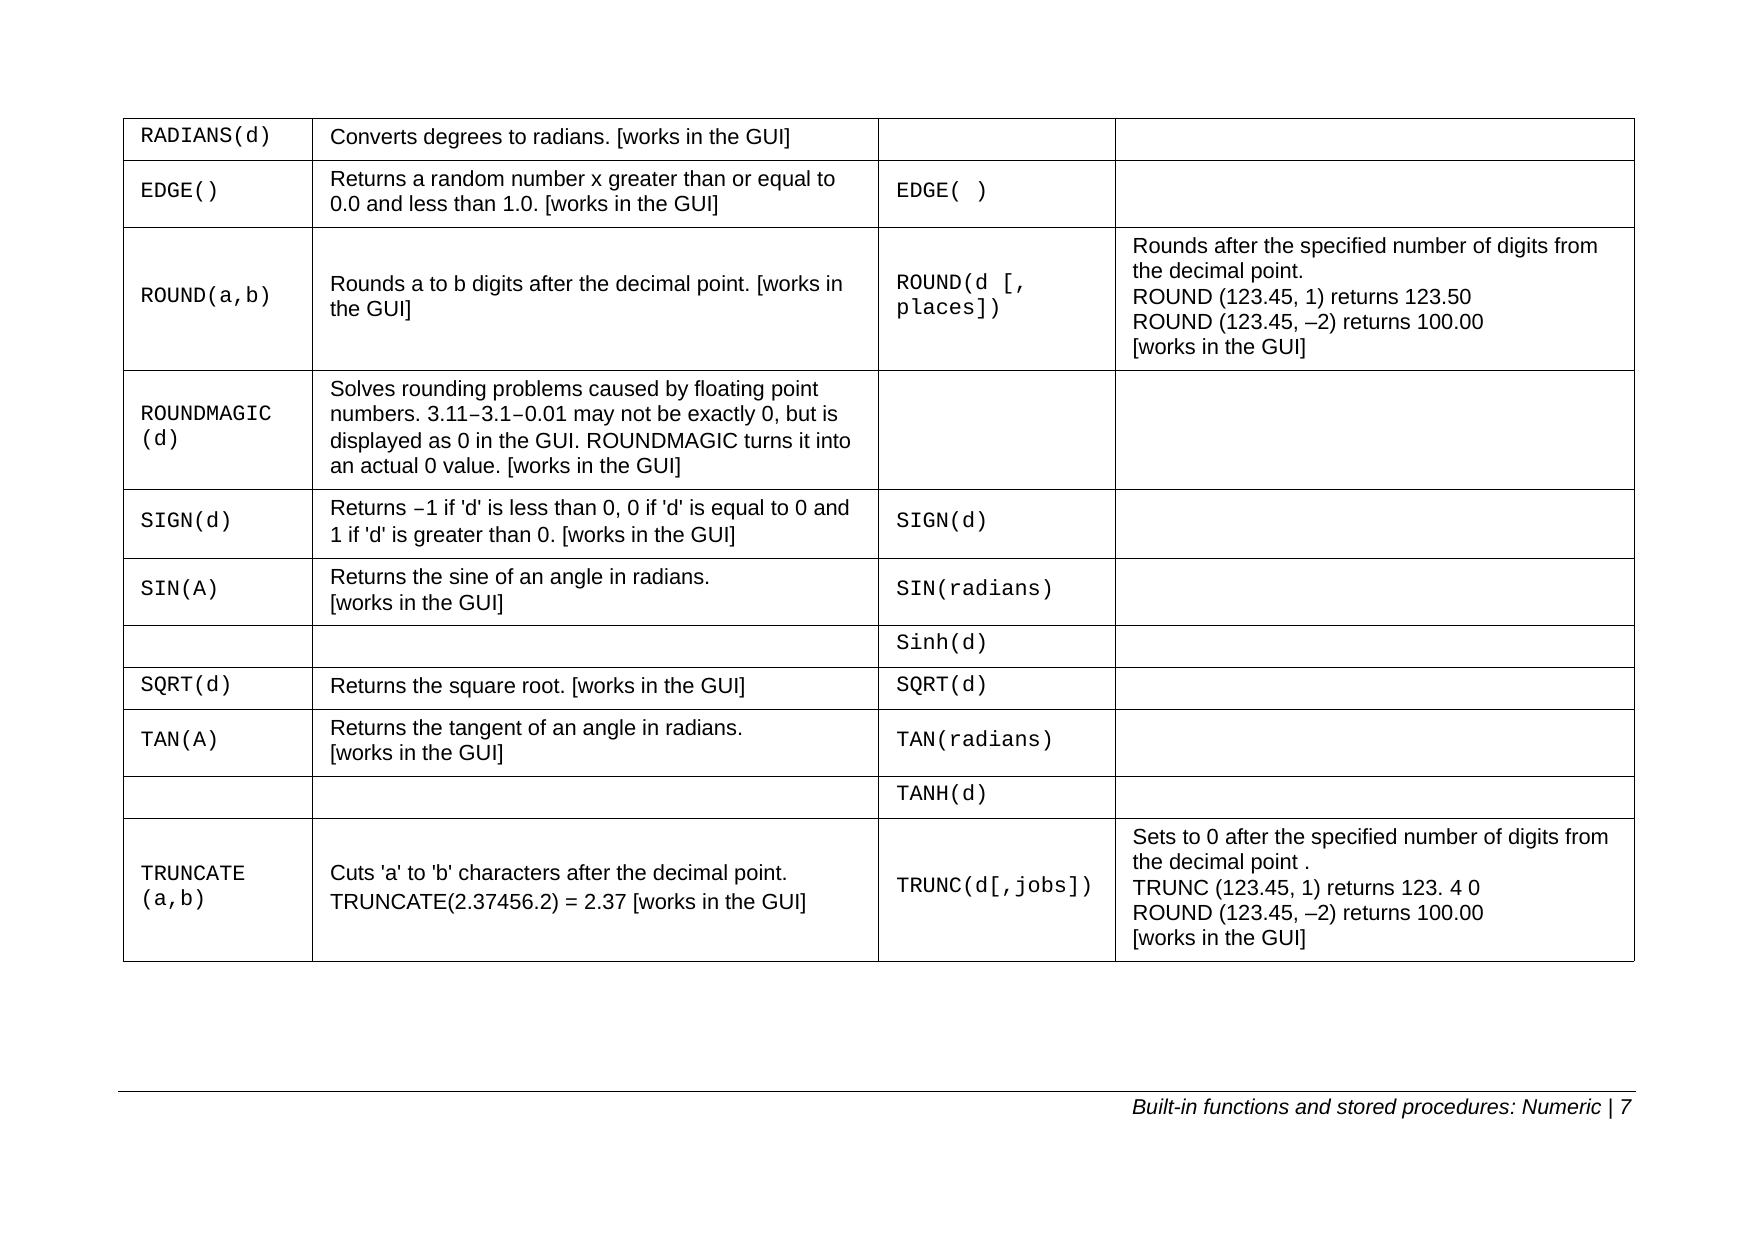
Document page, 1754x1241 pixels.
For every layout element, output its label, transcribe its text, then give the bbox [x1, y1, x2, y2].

table_cell [1116, 559, 1634, 625]
table_cell Returns –1 if 'd' is less than 0, 0 if 'd' is equal to 0 and 1 if 'd' is greater than 0. [works in the GUI] [313, 490, 878, 558]
table_cell [1116, 119, 1634, 160]
table_cell Returns the tangent of an angle in radians. [works in the GUI] [313, 710, 878, 776]
table_cell TAN(radians) [879, 710, 1115, 776]
table_cell SIN(radians) [879, 559, 1115, 625]
table_cell [1116, 371, 1634, 489]
table_cell [1116, 626, 1634, 667]
table_cell Rounds after the specified number of digits from the decimal point. ROUND (123.45, 1) returns 123.50 ROUND (123.45, –2) returns 100.00 [works in the GUI] [1116, 228, 1634, 370]
table_cell Returns the square root. [works in the GUI] [313, 668, 878, 709]
table_cell Returns the sine of an angle in radians. [works in the GUI] [313, 559, 878, 625]
table_cell [1116, 710, 1634, 776]
table_cell Returns a random number x greater than or equal to 0.0 and less than 1.0. [works in the GUI] [313, 161, 878, 227]
table_cell [1116, 777, 1634, 818]
table_cell TAN(A) [124, 710, 312, 776]
table_cell ROUND(d [, places]) [879, 228, 1115, 370]
table_cell EDGE() [124, 161, 312, 227]
table_cell SQRT(d) [879, 668, 1115, 709]
table_cell [1116, 490, 1634, 558]
table_cell TRUNC(d[,jobs]) [879, 819, 1115, 961]
table_cell Solves rounding problems caused by floating point numbers. 3.11–3.1–0.01 may not be exactly 0, but is displayed as 0 in the GUI. ROUNDMAGIC turns it into an actual 0 value. [works in the GUI] [313, 371, 878, 489]
table_cell Rounds a to b digits after the decimal point. [works in the GUI] [313, 228, 878, 370]
table_cell [313, 626, 878, 667]
table_cell [879, 119, 1115, 160]
table_cell [1116, 668, 1634, 709]
table_cell ROUND(a,b) [124, 228, 312, 370]
table_cell SIGN(d) [124, 490, 312, 558]
table_cell ROUNDMAGIC (d) [124, 371, 312, 489]
table_cell [1116, 161, 1634, 227]
table_cell EDGE( ) [879, 161, 1115, 227]
table_cell TANH(d) [879, 777, 1115, 818]
table_cell Sinh(d) [879, 626, 1115, 667]
table_cell SIN(A) [124, 559, 312, 625]
table_cell Converts degrees to radians. [works in the GUI] [313, 119, 878, 160]
table_cell SQRT(d) [124, 668, 312, 709]
table_cell Sets to 0 after the specified number of digits from the decimal point . TRUNC (123.45, 1) returns 123. 4 0 ROUND (123.45, –2) returns 100.00 [works in the GUI] [1116, 819, 1634, 961]
table_cell [124, 626, 312, 667]
table_cell [313, 777, 878, 818]
table_cell [879, 371, 1115, 489]
table_cell Cuts 'a' to 'b' characters after the decimal point. TRUNCATE(2.37456.2) = 2.37 [works in the GUI] [313, 819, 878, 961]
table_cell RADIANS(d) [124, 119, 312, 160]
table_cell [124, 777, 312, 818]
table_cell TRUNCATE (a,b) [124, 819, 312, 961]
table_cell SIGN(d) [879, 490, 1115, 558]
